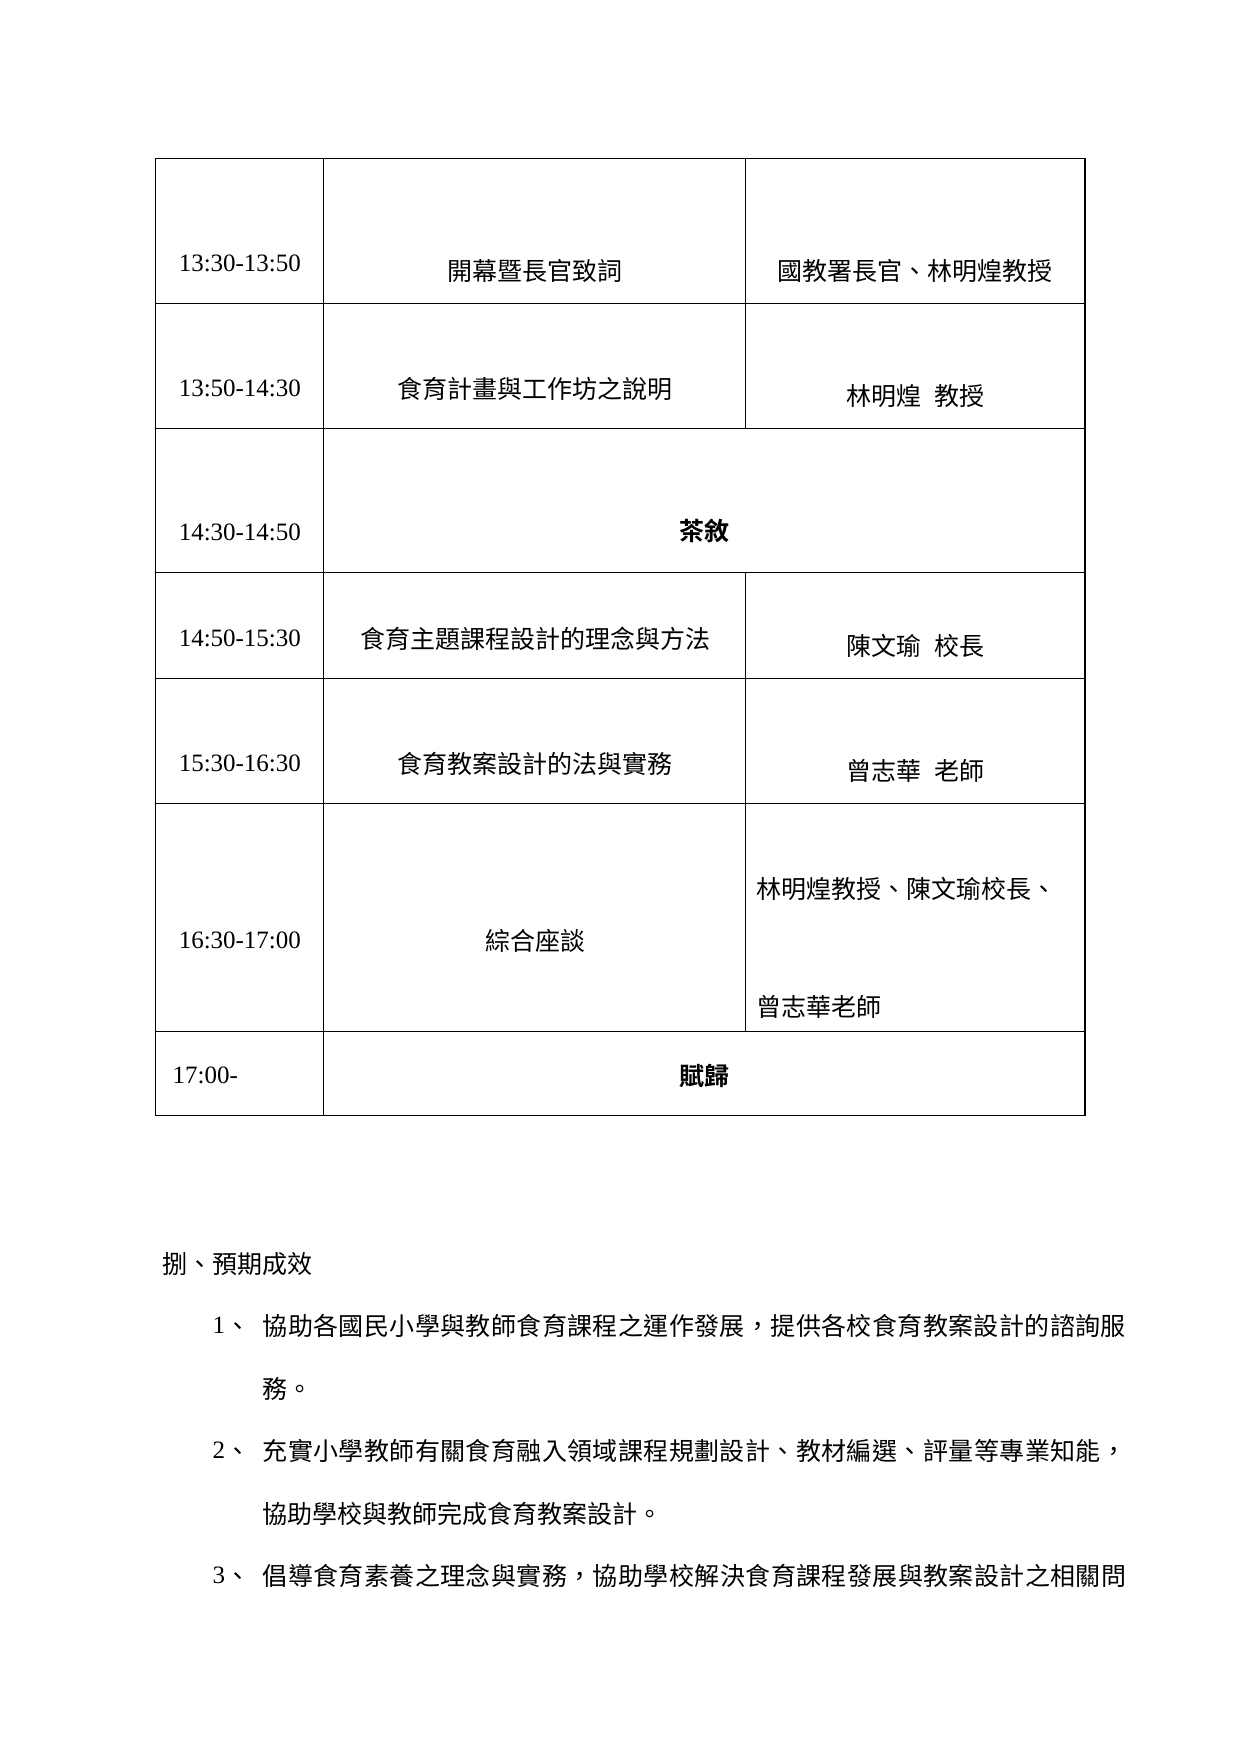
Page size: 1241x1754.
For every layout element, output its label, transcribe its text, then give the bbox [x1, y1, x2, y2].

table_cell 14:30-14:50 [156, 429, 323, 572]
table_cell 國教署長官、林明煌教授 [746, 159, 1084, 302]
table_cell 13:30-13:50 [156, 159, 323, 302]
table_cell 16:30-17:00 [156, 804, 323, 1031]
table_cell 13:50-14:30 [156, 304, 323, 427]
table_cell 綜合座談 [324, 804, 745, 1031]
table_cell 曾志華 老師 [746, 679, 1084, 802]
list 倡導食育素養之理念與實務，協助學校解決食育課程發展與教案設計之相關問題。 [212, 1533, 1128, 1596]
table_cell 林明煌 教授 [746, 304, 1084, 427]
list 協助各國民小學與教師食育課程之運作發展，提供各校食育教案設計的諮詢服務。 [212, 1283, 1128, 1408]
table_cell 17:00- [156, 1032, 323, 1115]
table_cell 15:30-16:30 [156, 679, 323, 802]
table_cell 陳文瑜 校長 [746, 573, 1084, 677]
table_cell 食育教案設計的法與實務 [324, 679, 745, 802]
table_cell 食育主題課程設計的理念與方法 [324, 573, 745, 677]
table_cell 14:50-15:30 [156, 573, 323, 677]
table_cell 開幕暨長官致詞 [324, 159, 745, 302]
table_cell 林明煌教授、陳文瑜校長、 曾志華老師 [746, 804, 1084, 1031]
list 預期成效 [162, 1221, 1128, 1283]
table_cell 食育計畫與工作坊之說明 [324, 304, 745, 427]
list 充實小學教師有關食育融入領域課程規劃設計、教材編選、評量等專業知能，協助學校與教師完成食育教案設計。 [212, 1408, 1128, 1533]
table_cell 茶敘 [324, 429, 1084, 572]
table_cell 賦歸 [324, 1032, 1084, 1115]
